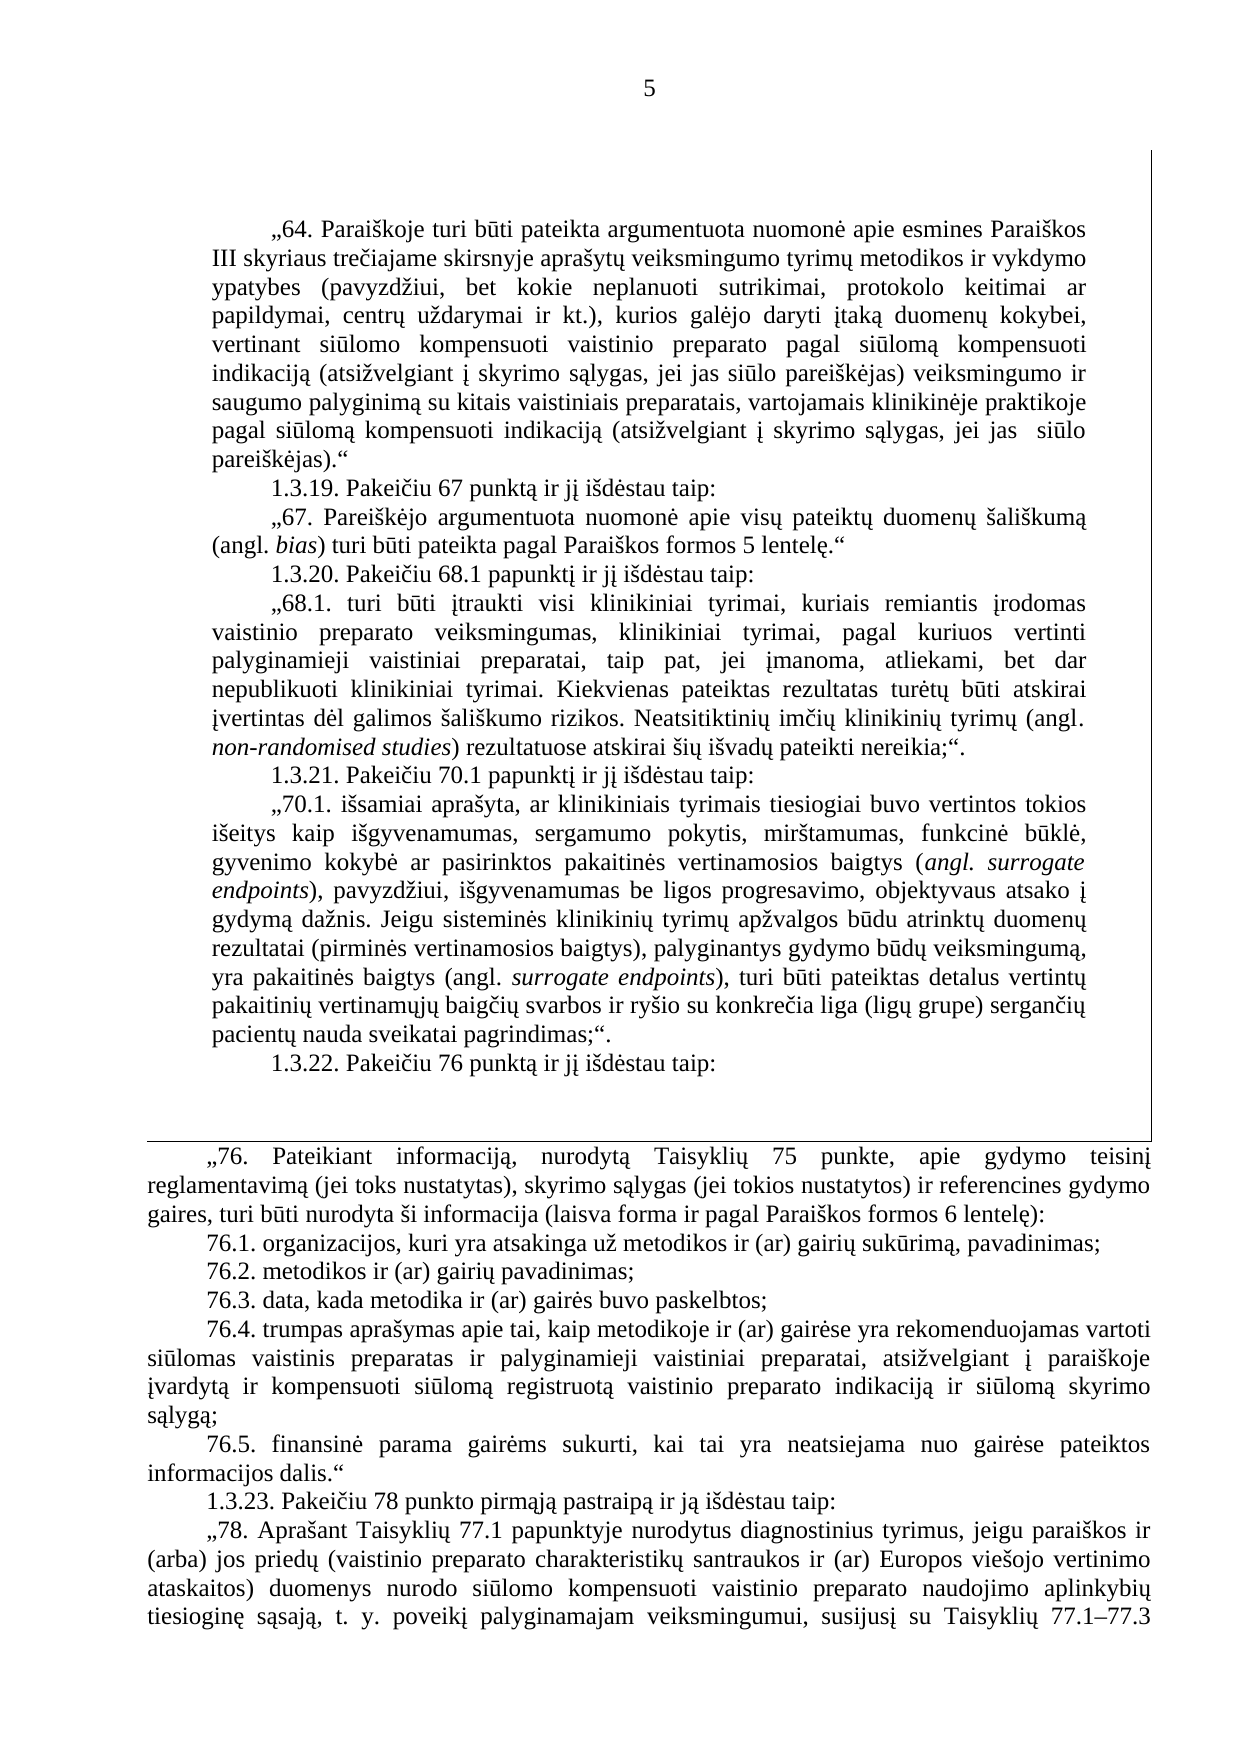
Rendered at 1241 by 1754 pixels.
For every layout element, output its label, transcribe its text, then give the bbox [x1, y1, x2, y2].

text „70.1. išsamiai aprašyta, ar klinikiniais tyrimais tiesiogiai buvo vertintos tokios išeitys kaip išgyvenamumas, sergamumo pokytis, mirštamumas, funkcinė būklė, gyvenimo kokybė ar pasirinktos pakaitinės vertinamosios baigtys (angl. surrogate endpoints), pavyzdžiui, išgyvenamumas be ligos progresavimo, objektyvaus atsako į gydymą dažnis. Jeigu sisteminės klinikinių tyrimų apžvalgos būdu atrinktų duomenų rezultatai (pirminės vertinamosios baigtys), palyginantys gydymo būdų veiksmingumą, yra pakaitinės baigtys (angl. surrogate endpoints), turi būti pateiktas detalus vertintų pakaitinių vertinamųjų baigčių svarbos ir ryšio su konkrečia liga (ligų grupe) sergančių pacientų nauda sveikatai pagrindimas;“. [147, 789, 1151, 1048]
text 1.3.19. Pakeičiu 67 punktą ir jį išdėstau taip: [147, 473, 1151, 502]
text 76.5. finansinė parama gairėms sukurti, kai tai yra neatsiejama nuo gairėse pateiktos informacijos dalis.“ [147, 1429, 1152, 1486]
text 76.4. trumpas aprašymas apie tai, kaip metodikoje ir (ar) gairėse yra rekomenduojamas vartoti siūlomas vaistinis preparatas ir palyginamieji vaistiniai preparatai, atsižvelgiant į paraiškoje įvardytą ir kompensuoti siūlomą registruotą vaistinio preparato indikaciją ir siūlomą skyrimo sąlygą; [147, 1314, 1152, 1429]
text 1.3.22. Pakeičiu 76 punktą ir jį išdėstau taip: [147, 1048, 1151, 1141]
text 1.3.21. Pakeičiu 70.1 papunktį ir jį išdėstau taip: [147, 761, 1151, 789]
text 76.2. metodikos ir (ar) gairių pavadinimas; [147, 1256, 1152, 1285]
text „67. Pareiškėjo argumentuota nuomonė apie visų pateiktų duomenų šališkumą (angl. bias) turi būti pateikta pagal Paraiškos formos 5 lentelę.“ [147, 502, 1151, 559]
text „76. Pateikiant informaciją, nurodytą Taisyklių 75 punkte, apie gydymo teisinį reglamentavimą (jei toks nustatytas), skyrimo sąlygas (jei tokios nustatytos) ir referencines gydymo gaires, turi būti nurodyta ši informacija (laisva forma ir pagal Paraiškos formos 6 lentelę): [147, 1141, 1152, 1228]
text 76.3. data, kada metodika ir (ar) gairės buvo paskelbtos; [147, 1285, 1152, 1314]
text „78. Aprašant Taisyklių 77.1 papunktyje nurodytus diagnostinius tyrimus, jeigu paraiškos ir (arba) jos priedų (vaistinio preparato charakteristikų santraukos ir (ar) Europos viešojo vertinimo ataskaitos) duomenys nurodo siūlomo kompensuoti vaistinio preparato naudojimo aplinkybių tiesioginę sąsają, t. y. poveikį palyginamajam veiksmingumui, susijusį su Taisyklių 77.1–77.3 [147, 1515, 1152, 1630]
text „64. Paraiškoje turi būti pateikta argumentuota nuomonė apie esmines Paraiškos III skyriaus trečiajame skirsnyje aprašytų veiksmingumo tyrimų metodikos ir vykdymo ypatybes (pavyzdžiui, bet kokie neplanuoti sutrikimai, protokolo keitimai ar papildymai, centrų uždarymai ir kt.), kurios galėjo daryti įtaką duomenų kokybei, vertinant siūlomo kompensuoti vaistinio preparato pagal siūlomą kompensuoti indikaciją (atsižvelgiant į skyrimo sąlygas, jei jas siūlo pareiškėjas) veiksmingumo ir saugumo palyginimą su kitais vaistiniais preparatais, vartojamais klinikinėje praktikoje pagal siūlomą kompensuoti indikaciją (atsižvelgiant į skyrimo sąlygas, jei jas siūlo pareiškėjas).“ [147, 150, 1151, 473]
text 1.3.20. Pakeičiu 68.1 papunktį ir jį išdėstau taip: [147, 559, 1151, 588]
text 1.3.23. Pakeičiu 78 punkto pirmąją pastraipą ir ją išdėstau taip: [147, 1486, 1152, 1515]
text „68.1. turi būti įtraukti visi klinikiniai tyrimai, kuriais remiantis įrodomas vaistinio preparato veiksmingumas, klinikiniai tyrimai, pagal kuriuos vertinti palyginamieji vaistiniai preparatai, taip pat, jei įmanoma, atliekami, bet dar nepublikuoti klinikiniai tyrimai. Kiekvienas pateiktas rezultatas turėtų būti atskirai įvertintas dėl galimos šališkumo rizikos. Neatsitiktinių imčių klinikinių tyrimų (angl. non-randomised studies) rezultatuose atskirai šių išvadų pateikti nereikia;“. [147, 588, 1151, 761]
text 76.1. organizacijos, kuri yra atsakinga už metodikos ir (ar) gairių sukūrimą, pavadinimas; [147, 1228, 1152, 1256]
